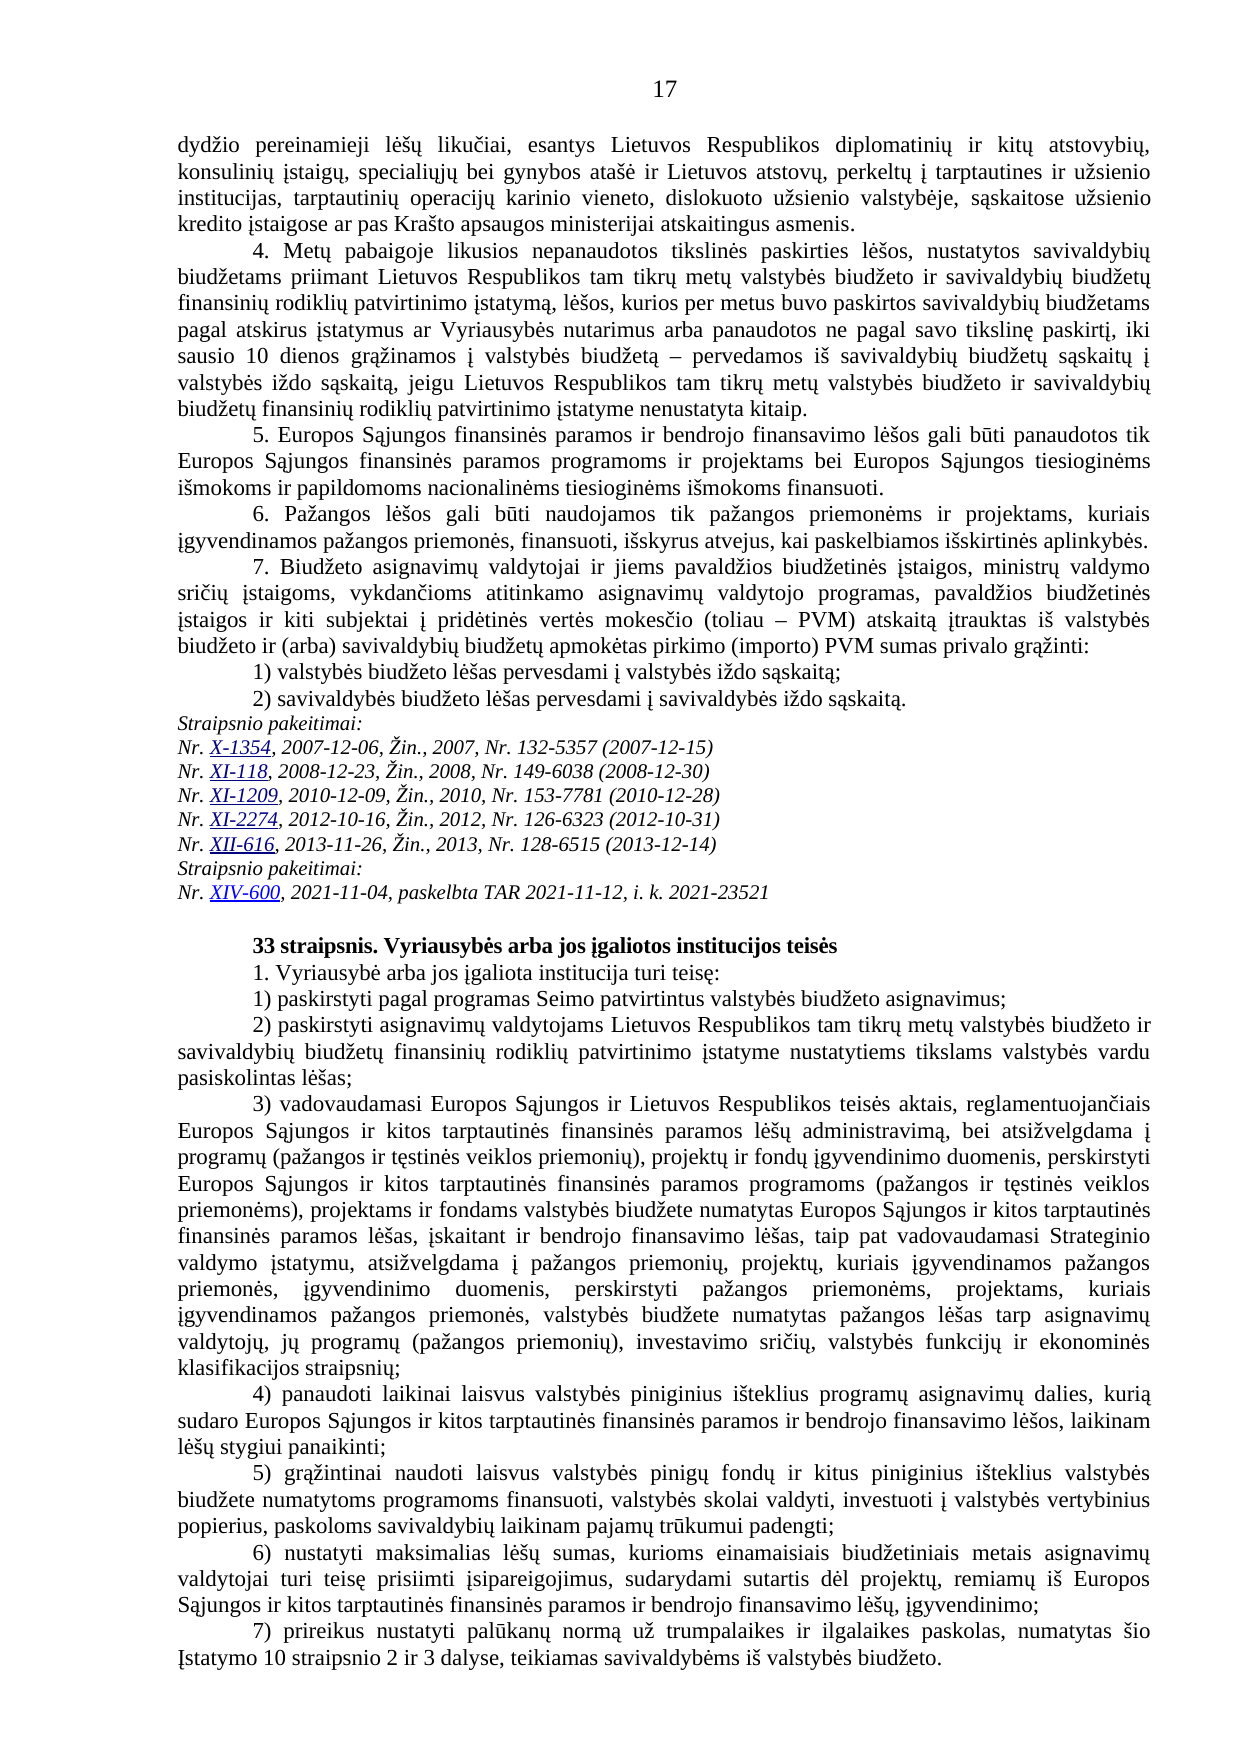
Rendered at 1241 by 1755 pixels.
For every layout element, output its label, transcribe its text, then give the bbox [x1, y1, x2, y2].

text 1. Vyriausybė arba jos įgaliota institucija turi teisę: [177, 959, 1152, 985]
text 5) grąžintinai naudoti laisvus valstybės pinigų fondų ir kitus piniginius išteklius valstybės biudžete numatytoms programoms finansuoti, valstybės skolai valdyti, investuoti į valstybės vertybinius popierius, paskoloms savivaldybių laikinam pajamų trūkumui padengti; [177, 1459, 1152, 1538]
text 4) panaudoti laikinai laisvus valstybės piniginius išteklius programų asignavimų dalies, kurią sudaro Europos Sąjungos ir kitos tarptautinės finansinės paramos ir bendrojo finansavimo lėšos, laikinam lėšų stygiui panaikinti; [177, 1380, 1152, 1459]
text 1) paskirstyti pagal programas Seimo patvirtintus valstybės biudžeto asignavimus; [177, 985, 1152, 1011]
text Nr. XI-1209, 2010-12-09, Žin., 2010, Nr. 153-7781 (2010-12-28) [177, 783, 1152, 807]
text dydžio pereinamieji lėšų likučiai, esantys Lietuvos Respublikos diplomatinių ir kitų atstovybių, konsulinių įstaigų, specialiųjų bei gynybos atašė ir Lietuvos atstovų, perkeltų į tarptautines ir užsienio institucijas, tarptautinių operacijų karinio vieneto, dislokuoto užsienio valstybėje, sąskaitose užsienio kredito įstaigose ar pas Krašto apsaugos ministerijai atskaitingus asmenis. [177, 131, 1152, 237]
text 33 straipsnis. Vyriausybės arba jos įgaliotos institucijos teisės [177, 932, 1152, 959]
text 7. Biudžeto asignavimų valdytojai ir jiems pavaldžios biudžetinės įstaigos, ministrų valdymo sričių įstaigoms, vykdančioms atitinkamo asignavimų valdytojo programas, pavaldžios biudžetinės įstaigos ir kiti subjektai į pridėtinės vertės mokesčio (toliau – PVM) atskaitą įtrauktas iš valstybės biudžeto ir (arba) savivaldybių biudžetų apmokėtas pirkimo (importo) PVM sumas privalo grąžinti: [177, 553, 1152, 658]
text Nr. XI-2274, 2012-10-16, Žin., 2012, Nr. 126-6323 (2012-10-31) [177, 807, 1152, 831]
text 7) prireikus nustatyti palūkanų normą už trumpalaikes ir ilgalaikes paskolas, numatytas šio Įstatymo 10 straipsnio 2 ir 3 dalyse, teikiamas savivaldybėms iš valstybės biudžeto. [177, 1618, 1152, 1670]
text Straipsnio pakeitimai: [177, 856, 1152, 879]
text Nr. XI-118, 2008-12-23, Žin., 2008, Nr. 149-6038 (2008-12-30) [177, 759, 1152, 783]
text 3) vadovaudamasi Europos Sąjungos ir Lietuvos Respublikos teisės aktais, reglamentuojančiais Europos Sąjungos ir kitos tarptautinės finansinės paramos lėšų administravimą, bei atsižvelgdama į programų (pažangos ir tęstinės veiklos priemonių), projektų ir fondų įgyvendinimo duomenis, perskirstyti Europos Sąjungos ir kitos tarptautinės finansinės paramos programoms (pažangos ir tęstinės veiklos priemonėms), projektams ir fondams valstybės biudžete numatytas Europos Sąjungos ir kitos tarptautinės finansinės paramos lėšas, įskaitant ir bendrojo finansavimo lėšas, taip pat vadovaudamasi Strateginio valdymo įstatymu, atsižvelgdama į pažangos priemonių, projektų, kuriais įgyvendinamos pažangos priemonės, įgyvendinimo duomenis, perskirstyti pažangos priemonėms, projektams, kuriais įgyvendinamos pažangos priemonės, valstybės biudžete numatytas pažangos lėšas tarp asignavimų valdytojų, jų programų (pažangos priemonių), investavimo sričių, valstybės funkcijų ir ekonominės klasifikacijos straipsnių; [177, 1091, 1152, 1380]
text Nr. XIV-600, 2021-11-04, paskelbta TAR 2021-11-12, i. k. 2021-23521 [177, 879, 1152, 904]
text 4. Metų pabaigoje likusios nepanaudotos tikslinės paskirties lėšos, nustatytos savivaldybių biudžetams priimant Lietuvos Respublikos tam tikrų metų valstybės biudžeto ir savivaldybių biudžetų finansinių rodiklių patvirtinimo įstatymą, lėšos, kurios per metus buvo paskirtos savivaldybių biudžetams pagal atskirus įstatymus ar Vyriausybės nutarimus arba panaudotos ne pagal savo tikslinę paskirtį, iki sausio 10 dienos grąžinamos į valstybės biudžetą – pervedamos iš savivaldybių biudžetų sąskaitų į valstybės iždo sąskaitą, jeigu Lietuvos Respublikos tam tikrų metų valstybės biudžeto ir savivaldybių biudžetų finansinių rodiklių patvirtinimo įstatyme nenustatyta kitaip. [177, 237, 1152, 421]
text 2) paskirstyti asignavimų valdytojams Lietuvos Respublikos tam tikrų metų valstybės biudžeto ir savivaldybių biudžetų finansinių rodiklių patvirtinimo įstatyme nustatytiems tikslams valstybės vardu pasiskolintas lėšas; [177, 1011, 1152, 1091]
text 5. Europos Sąjungos finansinės paramos ir bendrojo finansavimo lėšos gali būti panaudotos tik Europos Sąjungos finansinės paramos programoms ir projektams bei Europos Sąjungos tiesioginėms išmokoms ir papildomoms nacionalinėms tiesioginėms išmokoms finansuoti. [177, 421, 1152, 500]
text 2) savivaldybės biudžeto lėšas pervesdami į savivaldybės iždo sąskaitą. [177, 685, 1152, 711]
text 1) valstybės biudžeto lėšas pervesdami į valstybės iždo sąskaitą; [177, 658, 1152, 685]
text Straipsnio pakeitimai: [177, 711, 1152, 735]
text Nr. X-1354, 2007-12-06, Žin., 2007, Nr. 132-5357 (2007-12-15) [177, 735, 1152, 759]
text 6. Pažangos lėšos gali būti naudojamos tik pažangos priemonėms ir projektams, kuriais įgyvendinamos pažangos priemonės, finansuoti, išskyrus atvejus, kai paskelbiamos išskirtinės aplinkybės. [177, 500, 1152, 553]
text Nr. XII-616, 2013-11-26, Žin., 2013, Nr. 128-6515 (2013-12-14) [177, 831, 1152, 856]
text 6) nustatyti maksimalias lėšų sumas, kurioms einamaisiais biudžetiniais metais asignavimų valdytojai turi teisę prisiimti įsipareigojimus, sudarydami sutartis dėl projektų, remiamų iš Europos Sąjungos ir kitos tarptautinės finansinės paramos ir bendrojo finansavimo lėšų, įgyvendinimo; [177, 1538, 1152, 1618]
